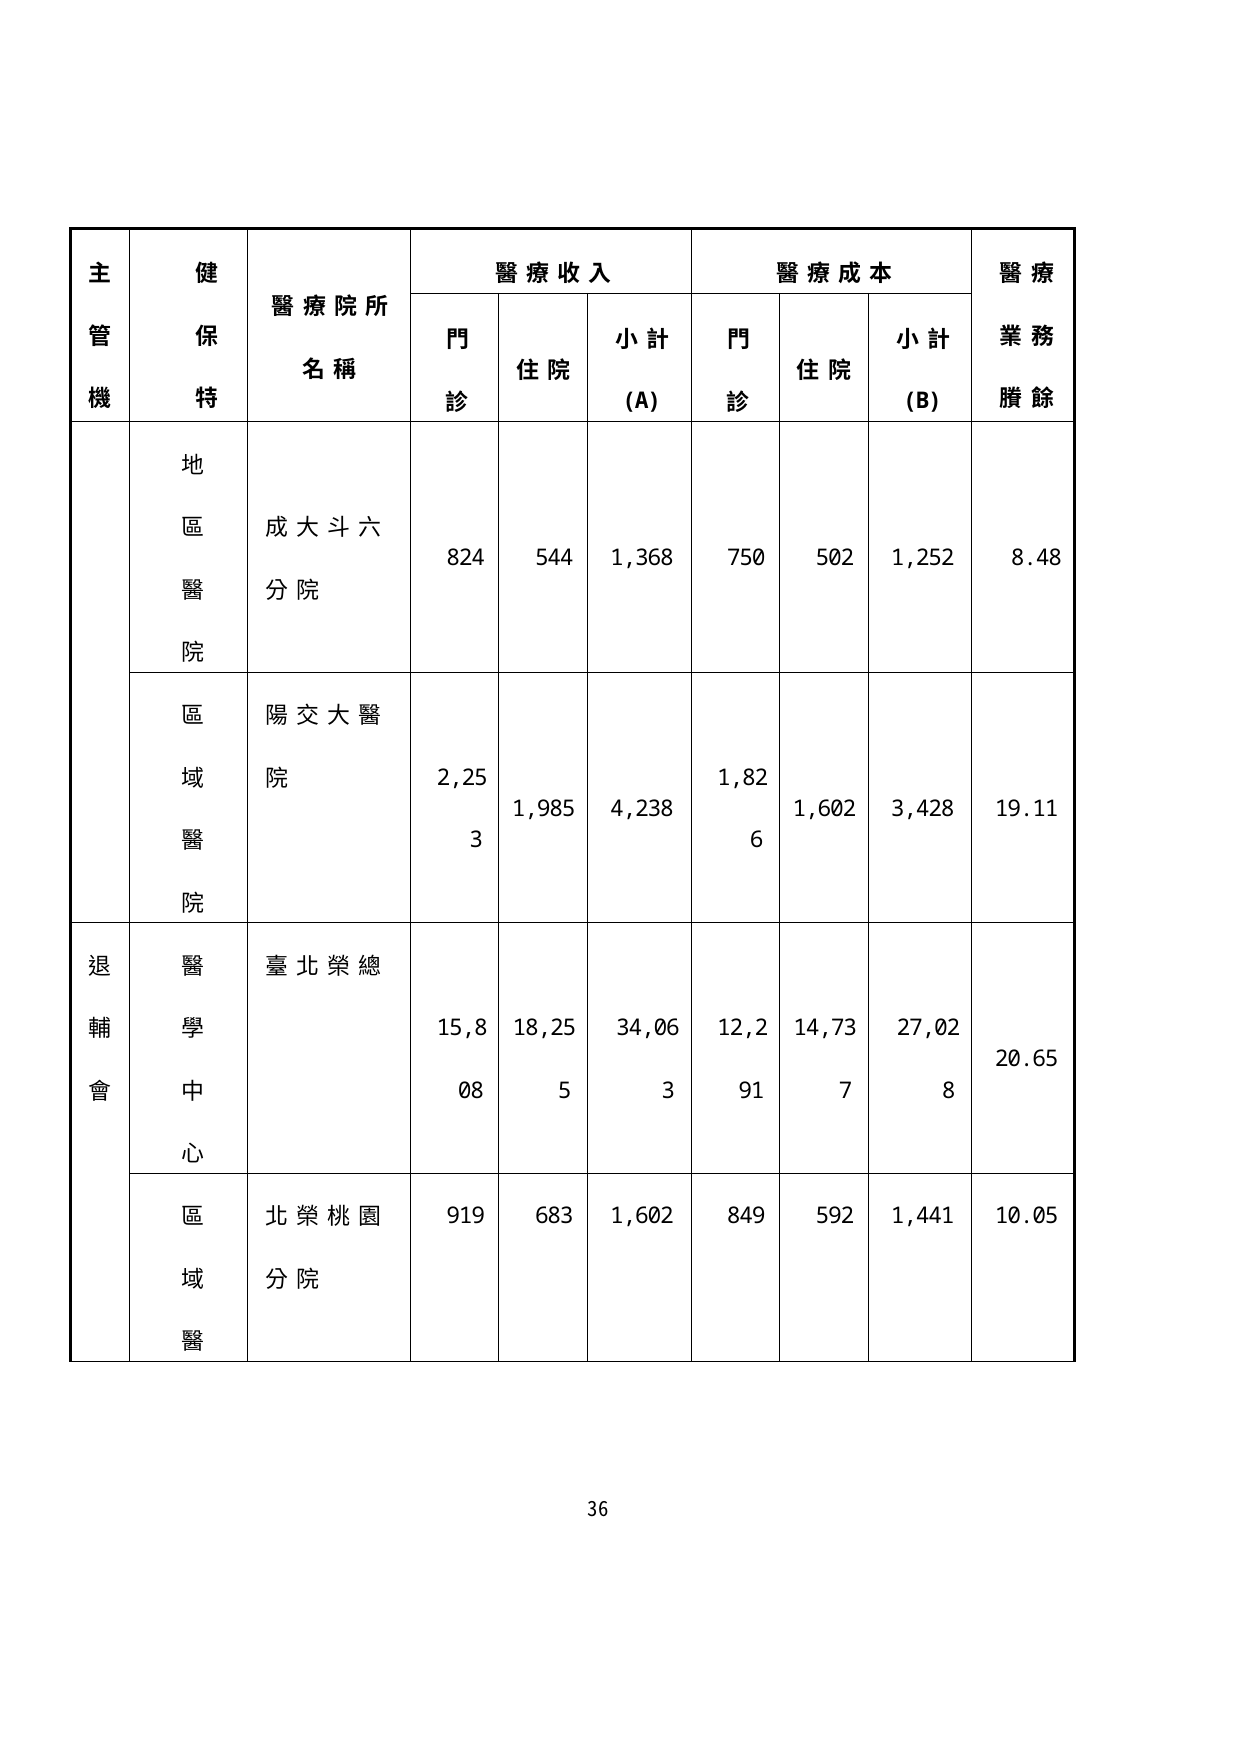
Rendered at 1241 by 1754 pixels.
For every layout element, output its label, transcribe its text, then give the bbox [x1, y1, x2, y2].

table_header 主管機關 [72, 230, 129, 421]
table_cell 教育部 [72, 422, 129, 922]
table_cell 15,808 [411, 923, 498, 1172]
table_cell 19.11 [972, 673, 1073, 922]
table_cell 10.05 [972, 1174, 1073, 1361]
table_cell 1,441 [869, 1174, 971, 1361]
table_cell 住院 [780, 294, 868, 421]
table_cell 750 [692, 422, 779, 671]
table_header 醫療收入 [411, 230, 691, 293]
table_cell 醫學中心 [130, 923, 247, 1172]
table_cell 8.48 [972, 422, 1073, 671]
table_cell 20.65 [972, 923, 1073, 1172]
table_cell 區域醫院 [130, 673, 247, 922]
table_cell 1,602 [780, 673, 868, 922]
table_header 醫療業務賸餘(短絀)率 (A-B)/A [972, 230, 1073, 421]
table_cell 1,252 [869, 422, 971, 671]
table_cell 592 [780, 1174, 868, 1361]
table_cell 1,985 [499, 673, 587, 922]
table_cell 3,428 [869, 673, 971, 922]
table_cell 849 [692, 1174, 779, 1361]
table_cell 12,291 [692, 923, 779, 1172]
table_header 醫療成本 [692, 230, 971, 293]
table_cell 小計(B) [869, 294, 971, 421]
table_cell 小計(A) [588, 294, 691, 421]
table_cell 1,826 [692, 673, 779, 922]
table_cell 臺北榮總 [248, 923, 410, 1172]
table_cell 14,737 [780, 923, 868, 1172]
table_cell 824 [411, 422, 498, 671]
table_cell 成大斗六分院 [248, 422, 410, 671]
table_cell 1,602 [588, 1174, 691, 1361]
table_cell 地區醫院 [130, 422, 247, 671]
table_cell 683 [499, 1174, 587, 1361]
table_cell 18,255 [499, 923, 587, 1172]
table_header 健保特約類別 [130, 230, 247, 421]
table_cell 住院 [499, 294, 587, 421]
table_cell 北榮桃園分院 [248, 1174, 410, 1361]
table_cell 27,028 [869, 923, 971, 1172]
table_cell 34,063 [588, 923, 691, 1172]
table_cell 544 [499, 422, 587, 671]
table_cell 門診 [411, 294, 498, 421]
table_cell 2,253 [411, 673, 498, 922]
table_header 醫療院所名稱 [248, 230, 410, 421]
table_cell 1,368 [588, 422, 691, 671]
table_cell 919 [411, 1174, 498, 1361]
table_cell 502 [780, 422, 868, 671]
table_cell 門診 [692, 294, 779, 421]
table_cell 4,238 [588, 673, 691, 922]
table_cell 區域醫院 [130, 1174, 247, 1361]
table_cell 陽交大醫院 [248, 673, 410, 922]
table_cell 退輔會 [72, 923, 129, 1361]
